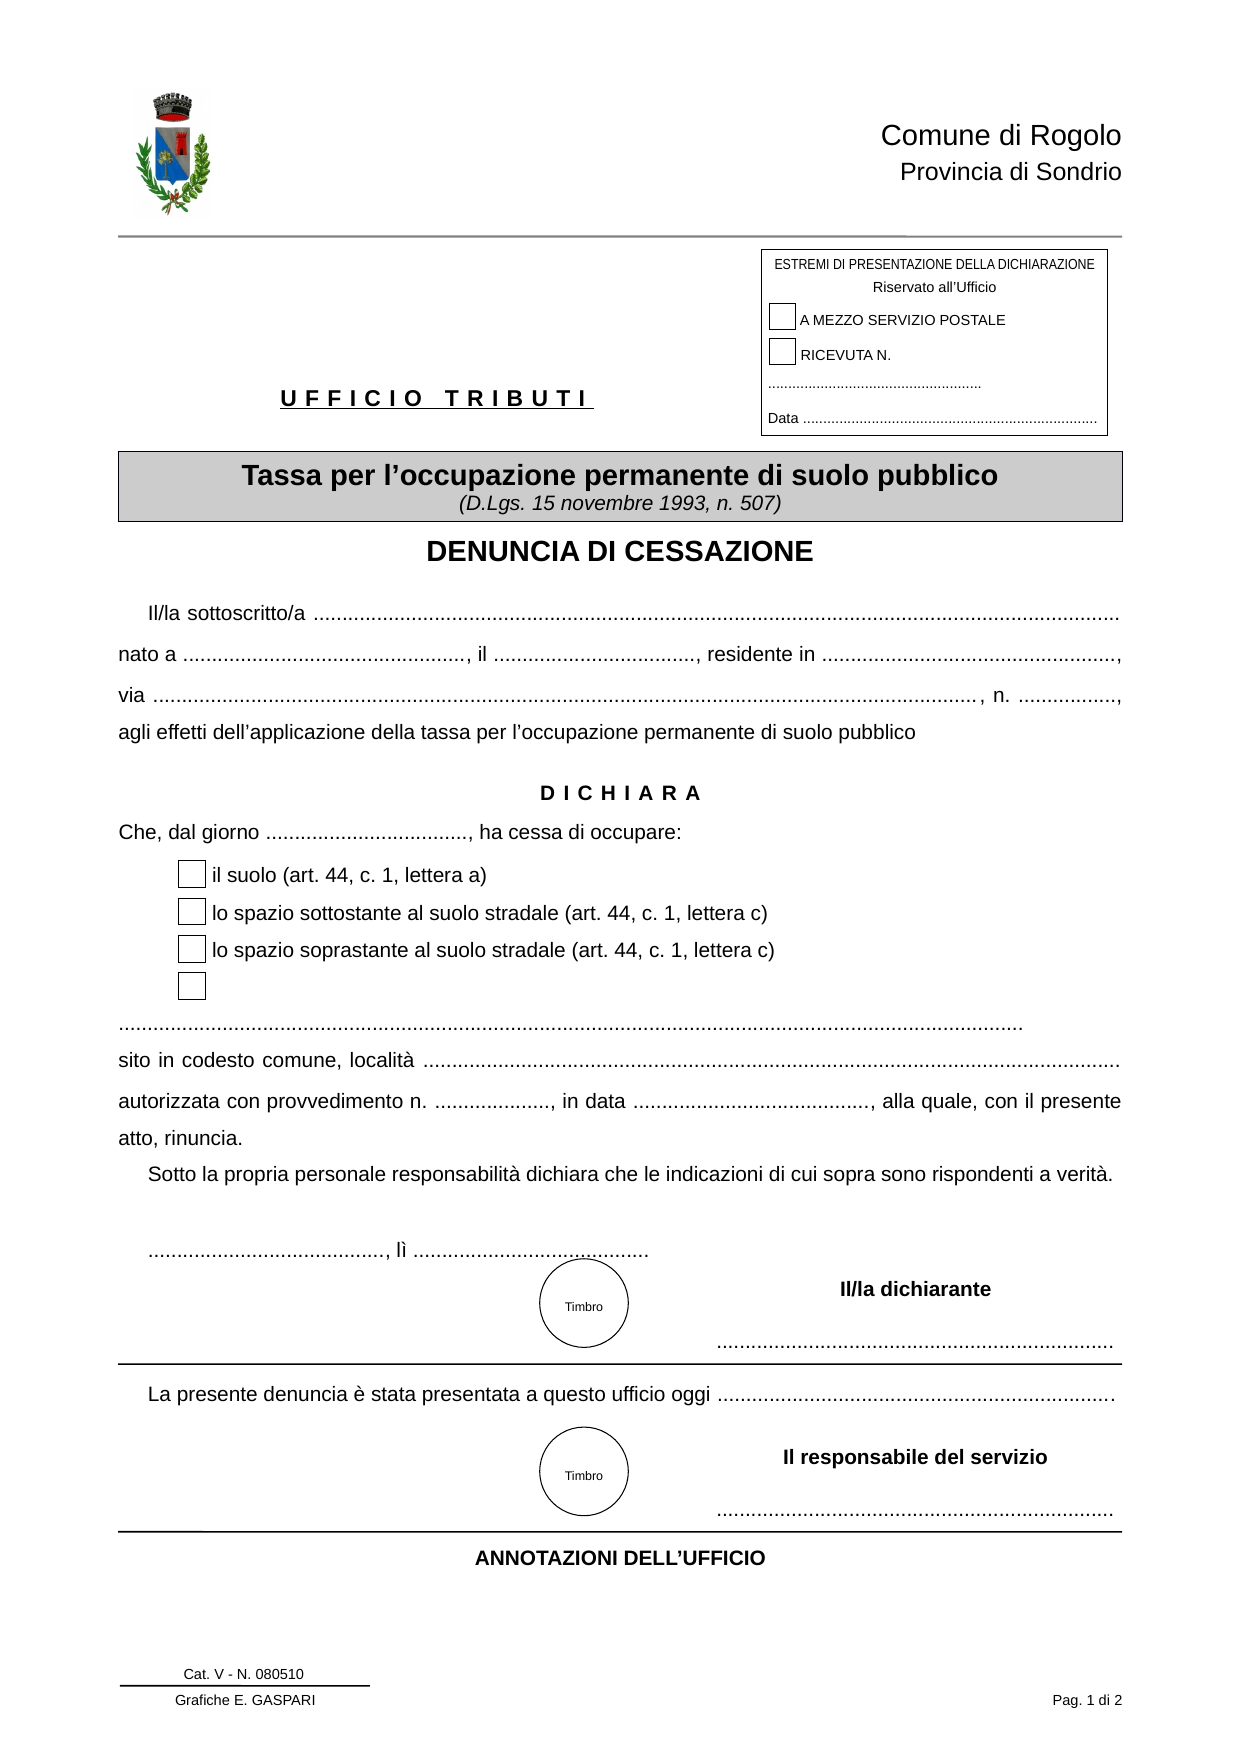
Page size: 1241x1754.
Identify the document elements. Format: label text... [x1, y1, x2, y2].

text ..................................................................... [709, 1493, 1122, 1521]
text sito in codesto comune, località ......................................................................................................................... autorizzata con provvedimento n. ...................., in data ........................................., alla quale, con il presente atto, rinuncia. [118, 1044, 1122, 1150]
subtitle Il/la dichiarante [709, 1277, 1122, 1301]
text DENUNCIA DI CESSAZIONE [118, 534, 1122, 568]
text Il/la sottoscritto/a ............................................................................................................................................ nato a ................................................., il ..................................., residente in ..................................................., via ..............................................................................................................................................., n. ................., agli effetti dell’applicazione della tassa per l’occupazione permanente di suolo pubblico [118, 597, 1122, 743]
text ........................................., lì ......................................... [118, 1234, 1122, 1263]
text UFFICIO TRIBUTI [118, 385, 761, 412]
text lo spazio sottostante al suolo stradale (art. 44, c. 1, lettera c) [118, 897, 1117, 926]
subtitle Il responsabile del servizio [709, 1445, 1122, 1469]
text Sotto la propria personale responsabilità dichiara che le indicazioni di cui sopra sono rispondenti a verità. [118, 1162, 1122, 1186]
text Comune di Rogolo [224, 118, 1122, 152]
text DICHIARA [118, 780, 1122, 804]
text il suolo (art. 44, c. 1, lettera a) [118, 859, 1117, 888]
table_header Tassa per l’occupazione permanente di suolo pubblico (D.Lgs. 15 novembre 1993, n. 507) [119, 452, 1122, 521]
table_header ESTREMI DI PRESENTAZIONE DELLA DICHIARAZIONE Riservato all’Ufficio A MEZZO SERVIZIO POSTALE RICEVUTA N. ..................................................... Data ......................................................................... [762, 250, 1107, 435]
text [1108, 385, 1122, 412]
text La presente denuncia è stata presentata a questo ufficio oggi ..................................................................... [118, 1378, 1122, 1406]
picture [122, 87, 224, 219]
text ANNOTAZIONI DELL’UFFICIO [118, 1545, 1122, 1569]
text ..................................................................... [709, 1325, 1122, 1354]
text Provincia di Sondrio [224, 157, 1122, 185]
text lo spazio soprastante al suolo stradale (art. 44, c. 1, lettera c) [118, 934, 1117, 963]
text Che, dal giorno ..................................., ha cessa di occupare: [118, 816, 1122, 845]
text ............................................................................................................................................................. [118, 971, 1117, 1036]
